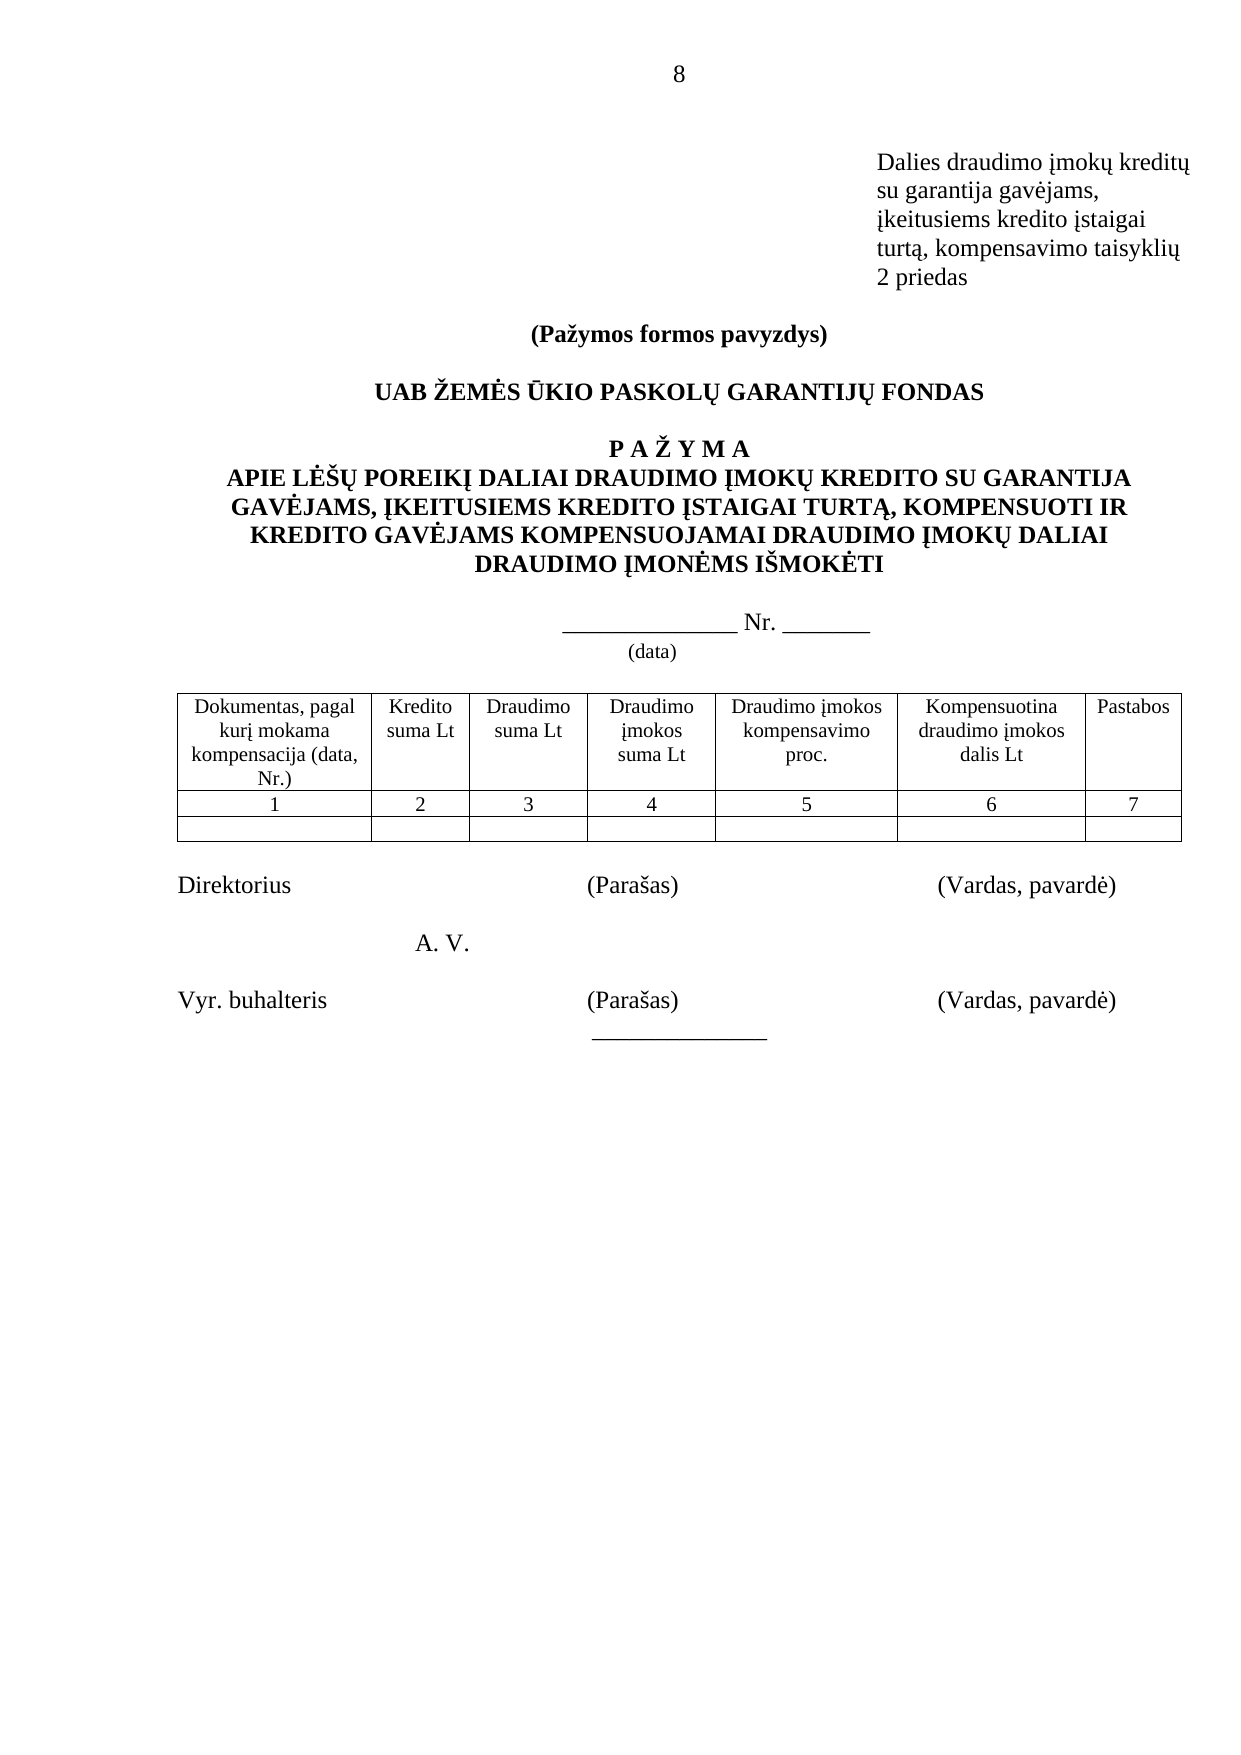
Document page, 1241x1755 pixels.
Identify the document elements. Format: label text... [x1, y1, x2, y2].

table_header Draudimo įmokos kompensavimo proc. [716, 694, 897, 790]
text A. V. [177, 928, 1181, 957]
table_cell 5 [716, 791, 897, 816]
table_header Pastabos [1086, 694, 1181, 790]
table_header Draudimo įmokos suma Lt [588, 694, 715, 790]
text ______________ Nr. _______ [177, 607, 1181, 636]
table_cell [898, 817, 1085, 841]
text APIE LĖŠŲ POREIKĮ DALIAI DRAUDIMO ĮMOKŲ KREDITO SU GARANTIJA GAVĖJAMS, ĮKEITUSIEMS KREDITO ĮSTAIGAI TURTĄ, KOMPENSUOTI IR KREDITO GAVĖJAMS KOMPENSUOJAMAI DRAUDIMO ĮMOKŲ DALIAI DRAUDIMO ĮMONĖMS IŠMOKĖTI [177, 463, 1181, 578]
table_header Kredito suma Lt [372, 694, 469, 790]
table_cell [588, 817, 715, 841]
table_cell [1086, 817, 1181, 841]
table_header Dokumentas, pagal kurį mokama kompensacija (data, Nr.) [178, 694, 371, 790]
text UAB ŽEMĖS ŪKIO PASKOLŲ GARANTIJŲ FONDAS [177, 377, 1181, 406]
table_cell 1 [178, 791, 371, 816]
text ______________ [177, 1014, 1181, 1043]
text (Pažymos formos pavyzdys) [177, 319, 1181, 348]
table_cell 4 [588, 791, 715, 816]
table_header Kompensuotina draudimo įmokos dalis Lt [898, 694, 1085, 790]
table_cell [470, 817, 587, 841]
table_cell 3 [470, 791, 587, 816]
table_cell 6 [898, 791, 1085, 816]
table_cell [716, 817, 897, 841]
text P A Ž Y M A [177, 434, 1181, 463]
text Direktorius (Parašas) (Vardas, pavardė) [177, 870, 1181, 899]
text (data) [177, 636, 1181, 664]
table_cell 7 [1086, 791, 1181, 816]
text Vyr. buhalteris (Parašas) (Vardas, pavardė) [177, 985, 1181, 1014]
table_cell [178, 817, 371, 841]
table_header Draudimo suma Lt [470, 694, 587, 790]
table_header [177, 147, 865, 319]
table_cell 2 [372, 791, 469, 816]
table_header Dalies draudimo įmokų kreditų su garantija gavėjams, įkeitusiems kredito įstaigai turtą, kompensavimo taisyklių 2 priedas [865, 147, 1204, 319]
table_cell [372, 817, 469, 841]
